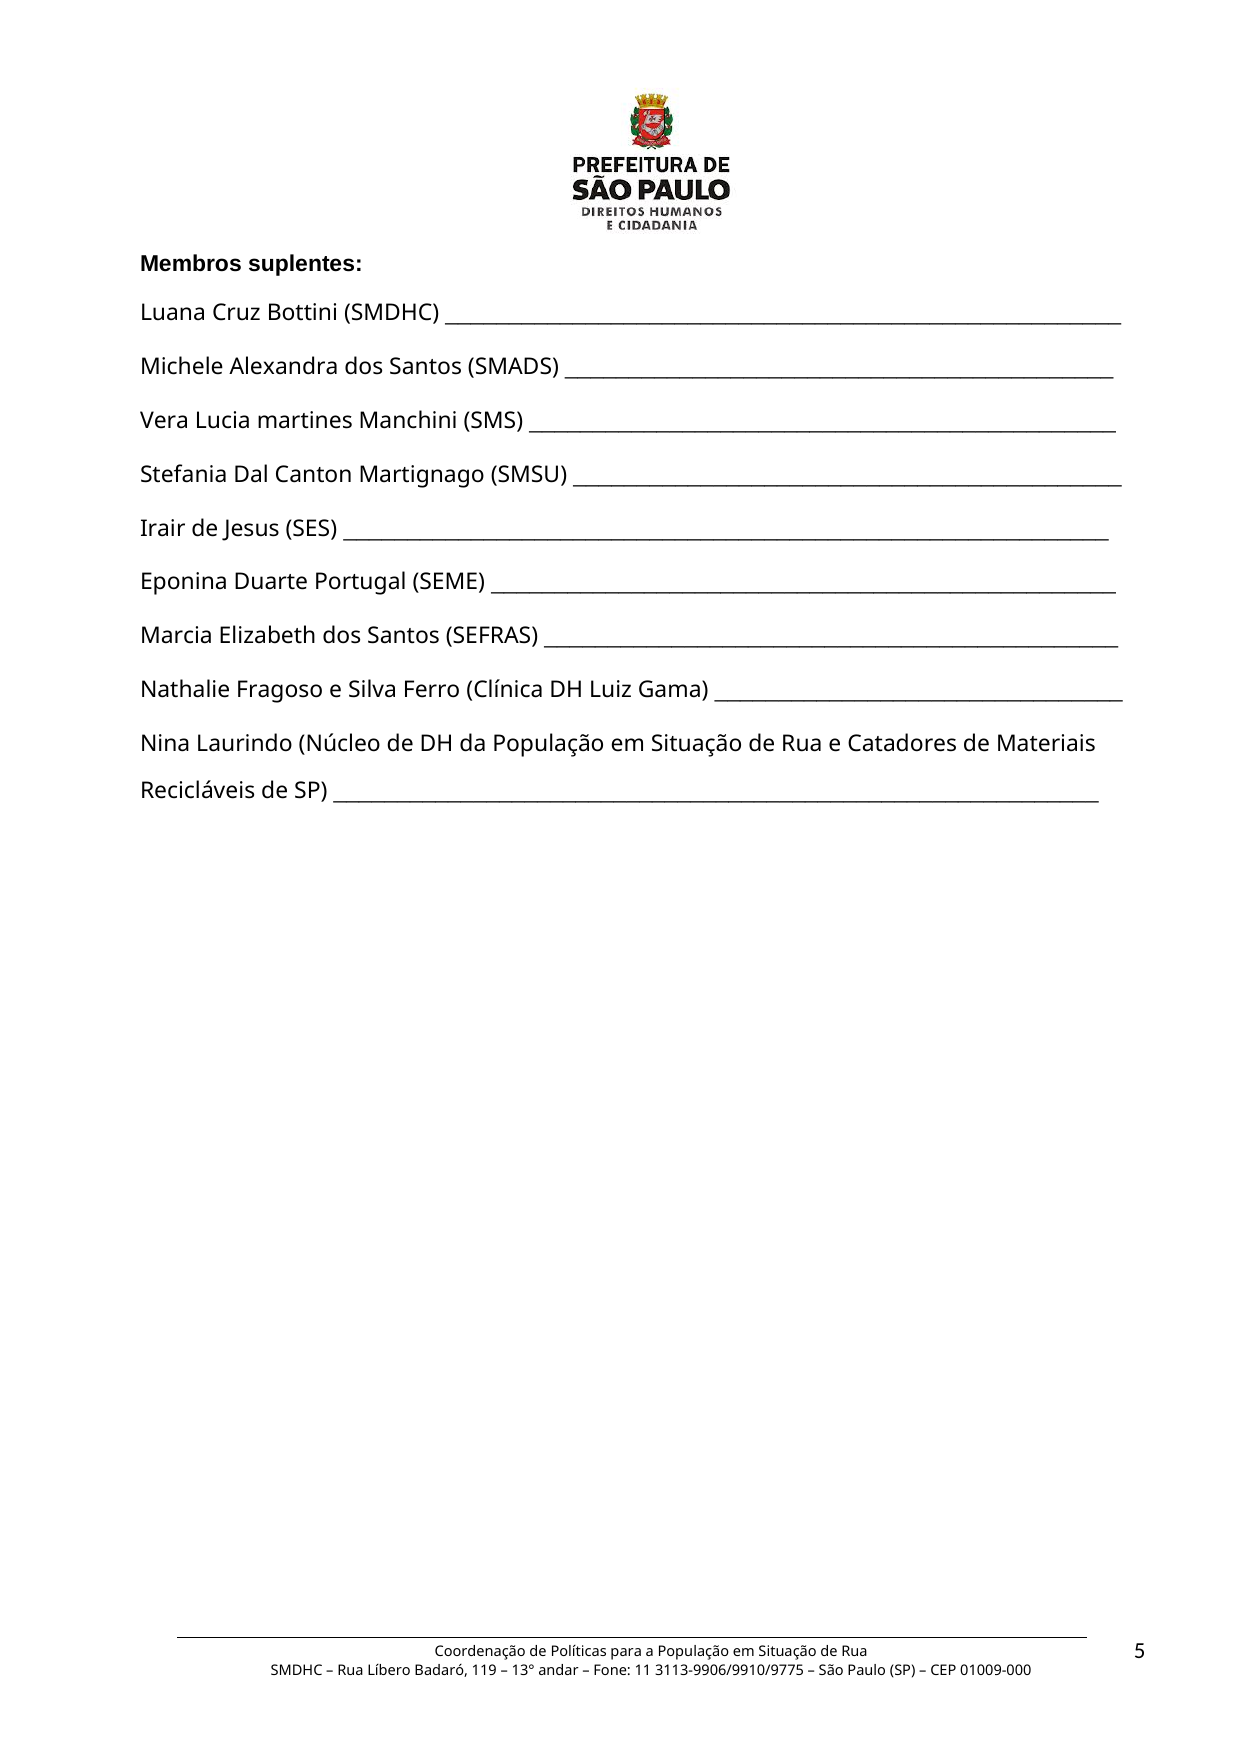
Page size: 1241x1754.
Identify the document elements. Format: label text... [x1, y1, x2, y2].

text Marcia Elizabeth dos Santos (SEFRAS) _____________________________________________ [140, 619, 1125, 650]
text Irair de Jesus (SES) ____________________________________________________________ [140, 511, 1125, 543]
text Membros suplentes: [140, 249, 1125, 276]
text Michele Alexandra dos Santos (SMADS) ___________________________________________ [140, 350, 1125, 381]
text Nina Laurindo (Núcleo de DH da População em Situação de Rua e Catadores de Materiais Recicláveis de SP) ____________________________________________________________ [140, 727, 1125, 805]
text Vera Lucia martines Manchini (SMS) ______________________________________________ [140, 404, 1125, 435]
text Stefania Dal Canton Martignago (SMSU) ___________________________________________ [140, 458, 1125, 489]
text Luana Cruz Bottini (SMDHC) _____________________________________________________ [140, 296, 1125, 327]
text Nathalie Fragoso e Silva Ferro (Clínica DH Luiz Gama) ________________________________ [140, 673, 1125, 704]
text Eponina Duarte Portugal (SEME) _________________________________________________ [140, 565, 1125, 597]
picture [533, 73, 769, 250]
